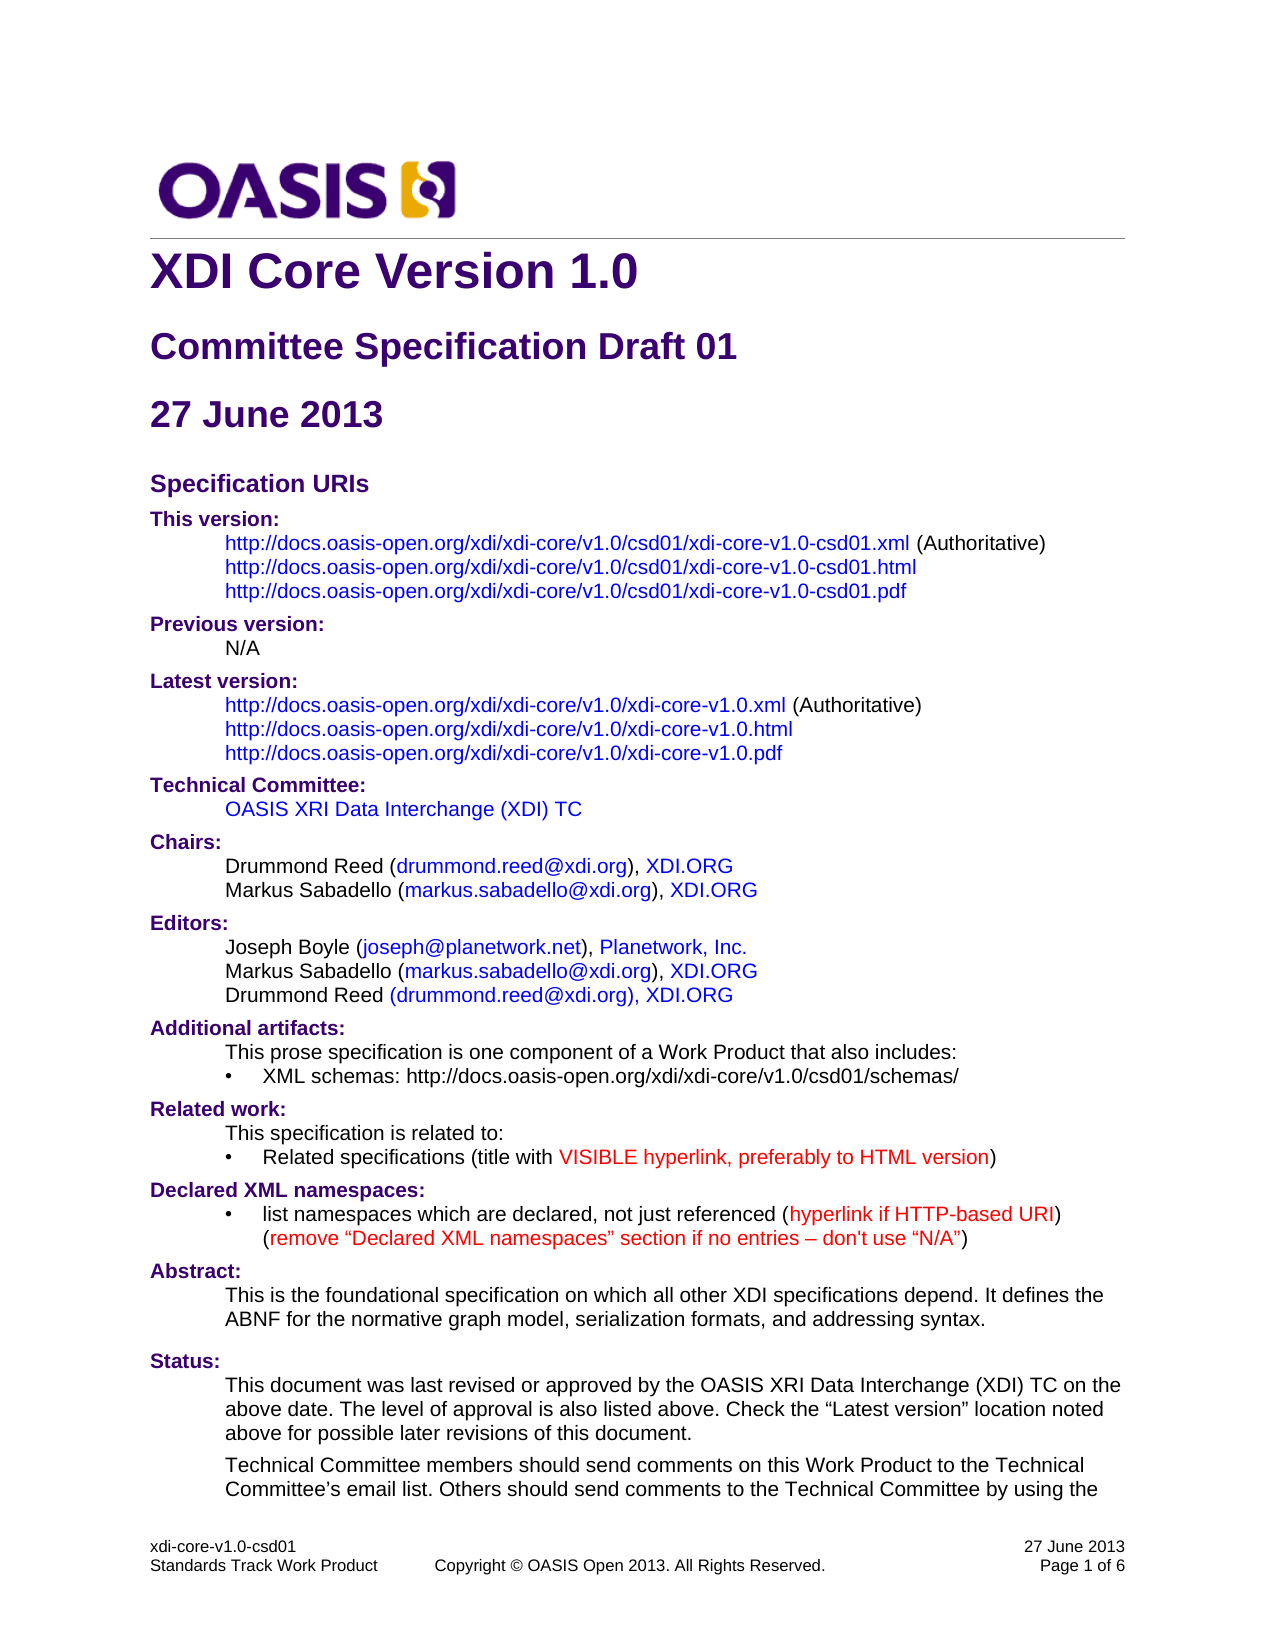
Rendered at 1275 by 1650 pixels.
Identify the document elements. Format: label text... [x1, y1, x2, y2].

title Related work: [150, 1097, 1125, 1121]
title Technical Committee: [150, 773, 1125, 797]
title http://docs.oasis-open.org/xdi/xdi-core/v1.0/xdi-core-v1.0.html [225, 716, 1125, 740]
title http://docs.oasis-open.org/xdi/xdi-core/v1.0/xdi-core-v1.0.pdf [225, 740, 1125, 764]
title Previous version: [150, 612, 1125, 636]
text Technical Committee members should send comments on this Work Product to the Technical Committee’s email list. Others should send comments to the Technical Committee by using the [225, 1453, 1125, 1501]
title Chairs: [150, 830, 1125, 854]
title This specification is related to: [225, 1121, 1125, 1145]
title http://docs.oasis-open.org/xdi/xdi-core/v1.0/csd01/xdi-core-v1.0-csd01.xml (Authoritative) [225, 531, 1125, 555]
title Specification URIs [150, 469, 1125, 498]
title Drummond Reed (drummond.reed@xdi.org), XDI.ORG [225, 854, 1125, 878]
list Related specifications (title with VISIBLE hyperlink, preferably to HTML version) [225, 1145, 1125, 1169]
title http://docs.oasis-open.org/xdi/xdi-core/v1.0/csd01/xdi-core-v1.0-csd01.pdf [225, 579, 1125, 603]
picture [150, 145, 468, 230]
text This document was last revised or approved by the OASIS XRI Data Interchange (XDI) TC on the above date. The level of approval is also listed above. Check the “Latest version” location noted above for possible later revisions of this document. [225, 1372, 1125, 1444]
list list namespaces which are declared, not just referenced (hyperlink if HTTP-based URI) (remove “Declared XML namespaces” section if no entries – don't use “N/A”) [225, 1202, 1125, 1250]
title This prose specification is one component of a Work Product that also includes: [225, 1040, 1125, 1064]
title Editors: [150, 911, 1125, 935]
subtitle Committee Specification Draft 01 [150, 324, 1125, 367]
title Latest version: [150, 668, 1125, 692]
text Markus Sabadello (markus.sabadello@xdi.org), XDI.ORG [225, 959, 1125, 983]
title OASIS XRI Data Interchange (XDI) TC [225, 797, 1125, 821]
title http://docs.oasis-open.org/xdi/xdi-core/v1.0/xdi-core-v1.0.xml (Authoritative) [225, 692, 1125, 716]
list XML schemas: http://docs.oasis-open.org/xdi/xdi-core/v1.0/csd01/schemas/ [225, 1064, 1125, 1088]
title http://docs.oasis-open.org/xdi/xdi-core/v1.0/csd01/xdi-core-v1.0-csd01.html [225, 555, 1125, 579]
title This version: [150, 507, 1125, 531]
title Declared XML namespaces: [150, 1178, 1125, 1202]
title Markus Sabadello (markus.sabadello@xdi.org), XDI.ORG [225, 878, 1125, 902]
title Joseph Boyle (joseph@planetwork.net), Planetwork, Inc. [225, 935, 1125, 959]
text This is the foundational specification on which all other XDI specifications depend. It defines the ABNF for the normative graph model, serialization formats, and addressing syntax. [225, 1283, 1125, 1331]
title XDI Core Version 1.0 [150, 239, 1125, 299]
subtitle 27 June 2013 [150, 392, 1125, 435]
title N/A [225, 636, 1125, 659]
title Abstract: [150, 1259, 1125, 1283]
title Additional artifacts: [150, 1016, 1125, 1040]
text Drummond Reed (drummond.reed@xdi.org), XDI.ORG [225, 983, 1125, 1007]
title Status: [150, 1348, 1125, 1372]
